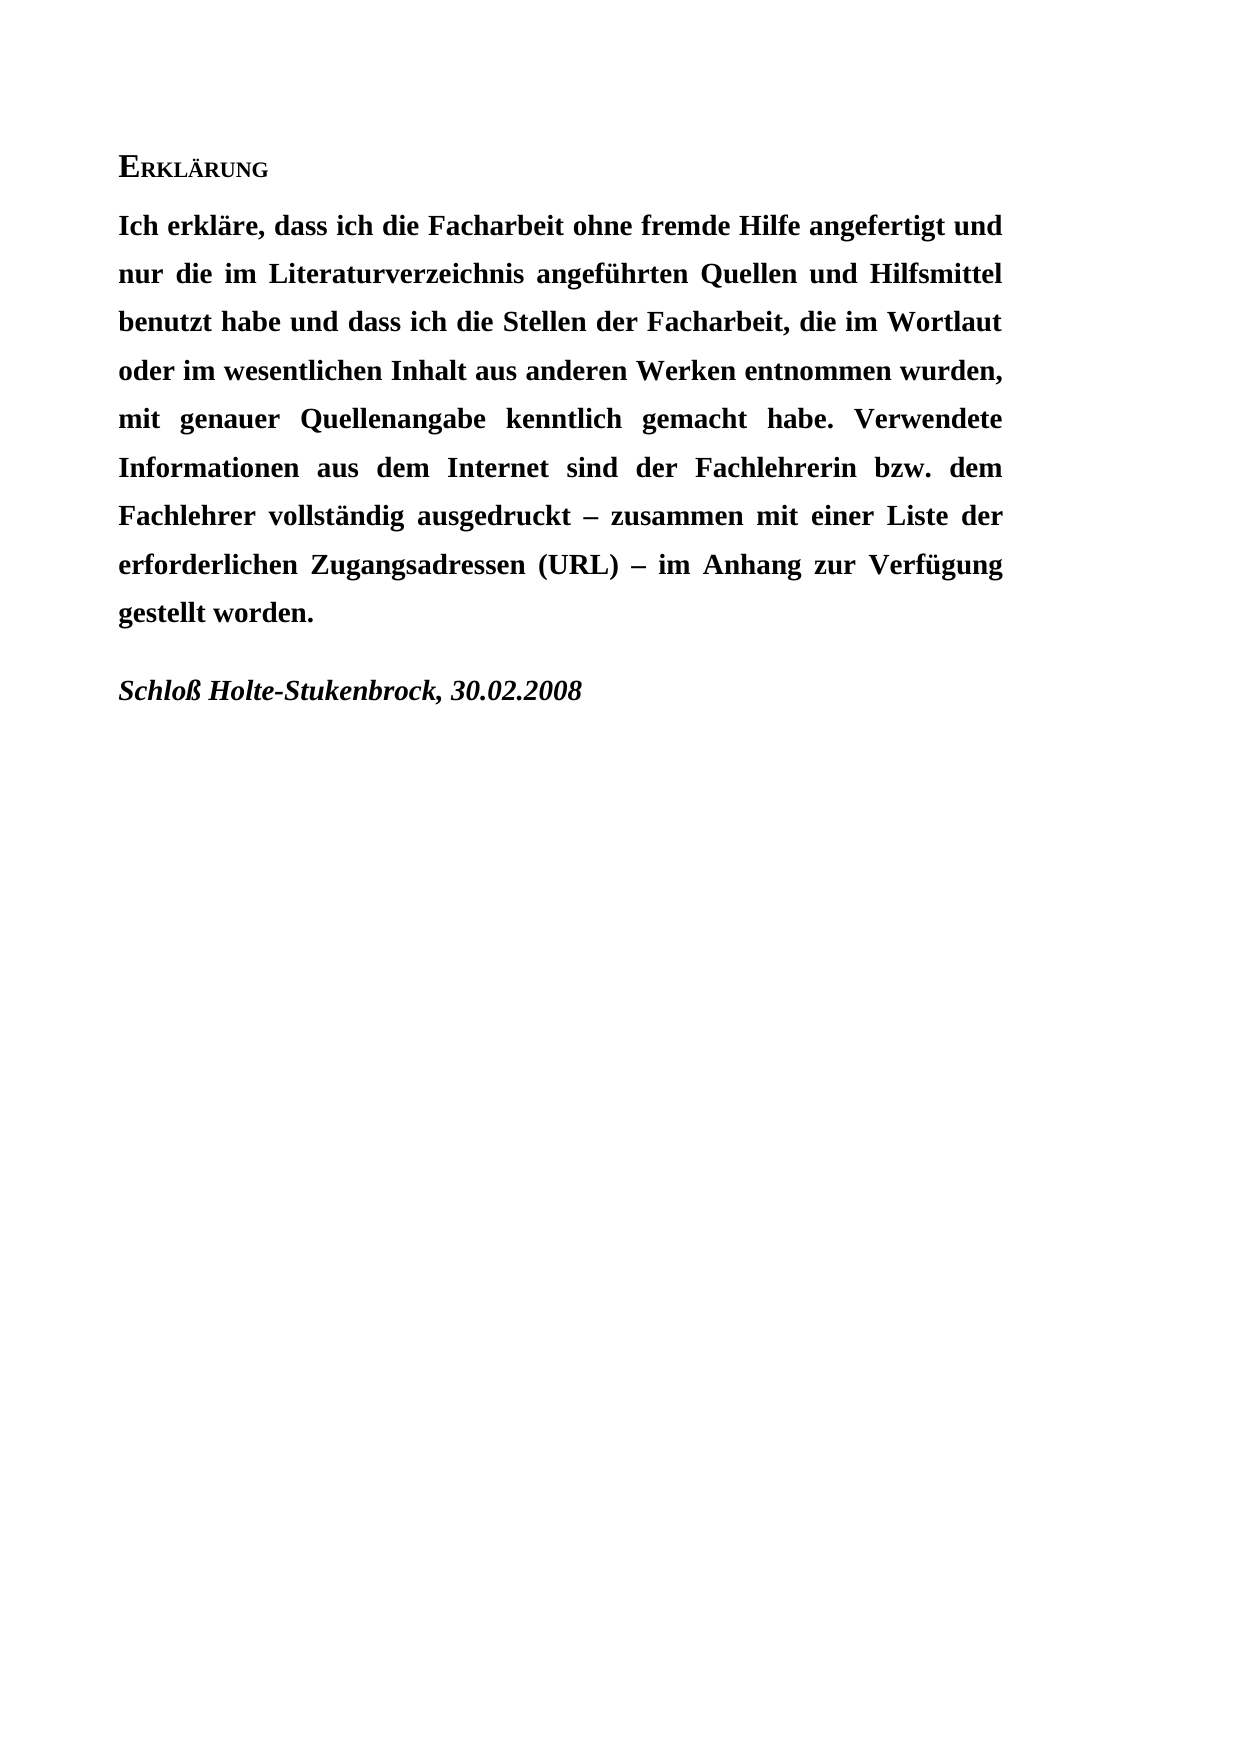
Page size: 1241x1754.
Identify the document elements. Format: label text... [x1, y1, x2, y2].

text Schloß Holte-Stukenbrock, 30.02.2008 [118, 674, 1004, 707]
text Erklärung [118, 148, 1004, 184]
text Ich erkläre, dass ich die Facharbeit ohne fremde Hilfe angefertigt und nur die im Literaturverzeichnis angeführten Quellen und Hilfsmittel benutzt habe und dass ich die Stellen der Facharbeit, die im Wortlaut oder im wesentlichen Inhalt aus anderen Werken entnommen wurden, mit genauer Quellenangabe kenntlich gemacht habe. Verwendete Informationen aus dem Internet sind der Fachlehrerin bzw. dem Fachlehrer vollständig ausgedruckt – zusammen mit einer Liste der erforderlichen Zugangsadressen (URL) – im Anhang zur Verfügung gestellt worden. [118, 209, 1004, 629]
